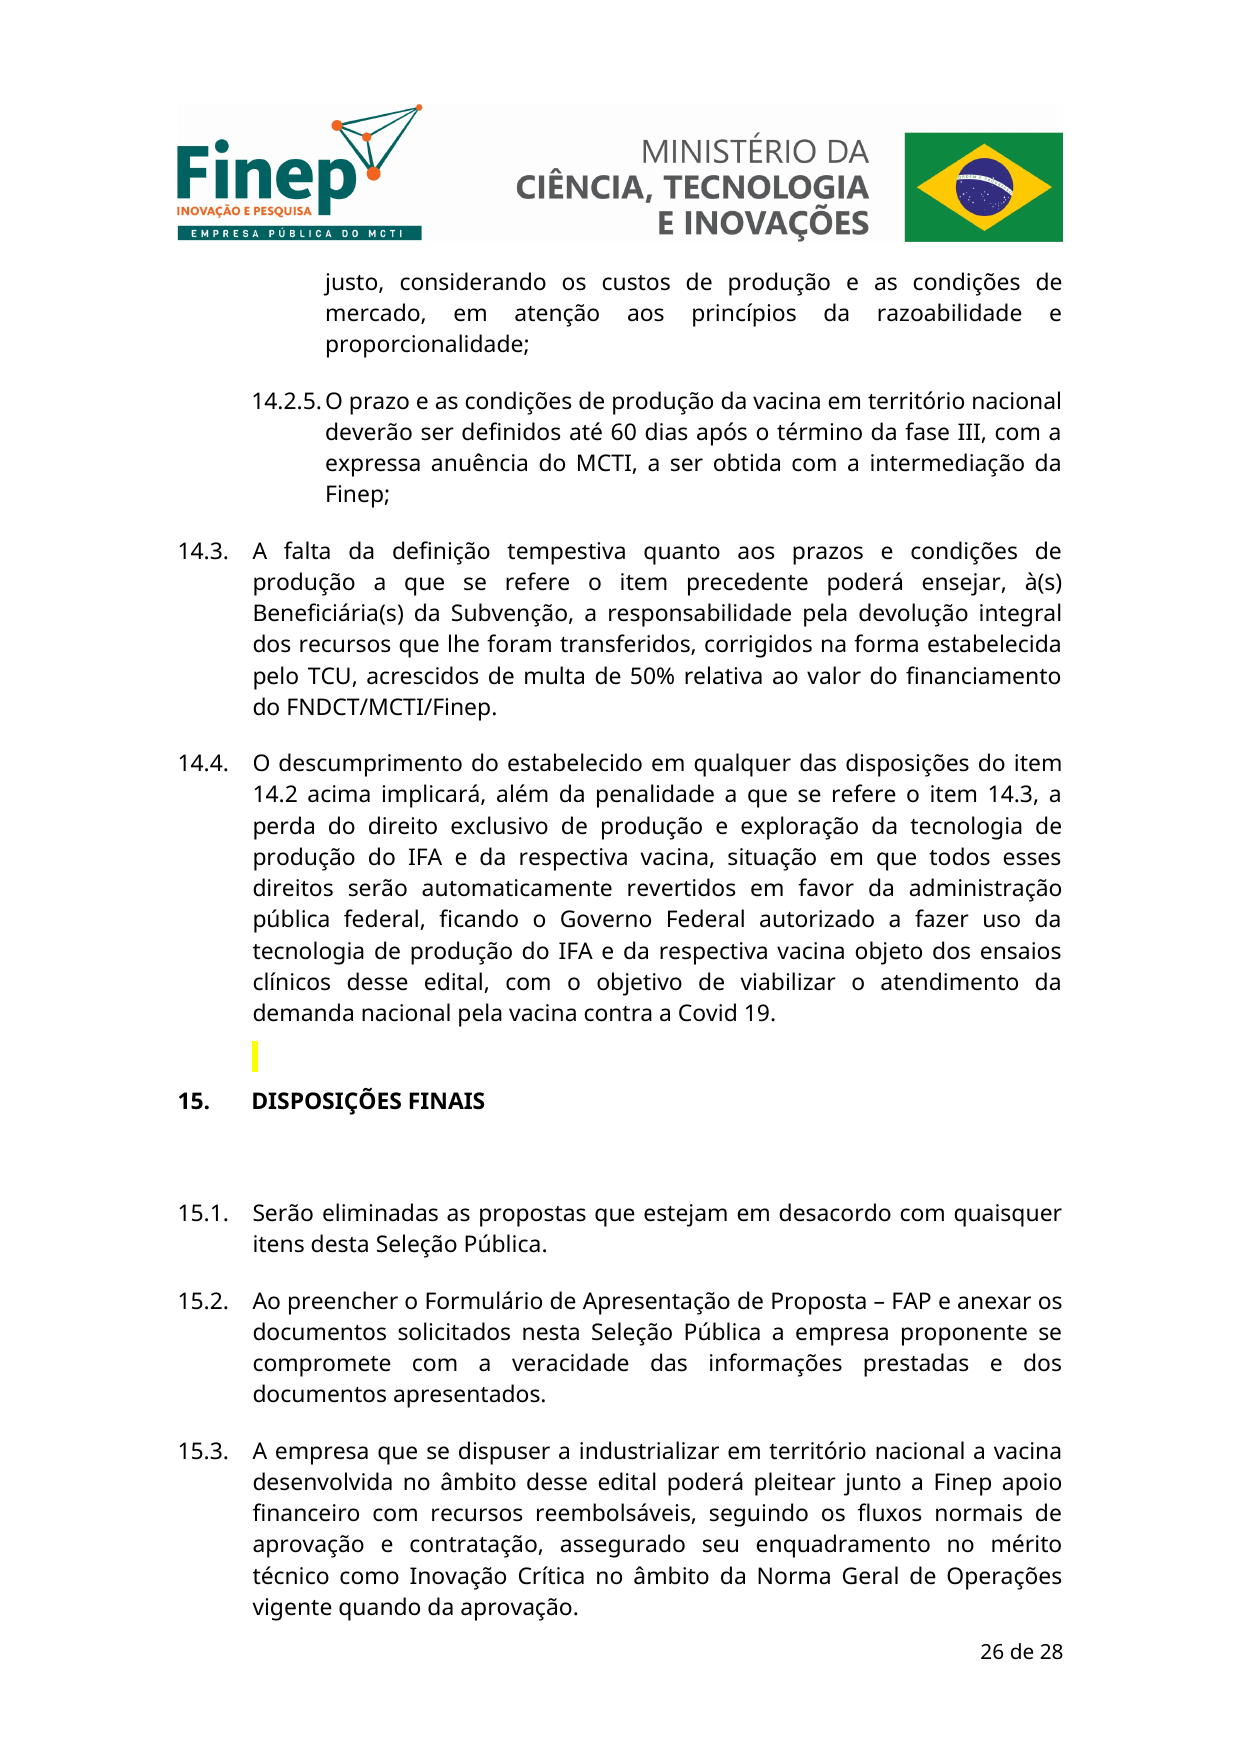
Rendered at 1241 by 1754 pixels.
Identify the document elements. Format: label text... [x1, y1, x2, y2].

list A empresa que se dispuser a industrializar em território nacional a vacina desenvolvida no âmbito desse edital poderá pleitear junto a Finep apoio financeiro com recursos reembolsáveis, seguindo os fluxos normais de aprovação e contratação, assegurado seu enquadramento no mérito técnico como Inovação Crítica no âmbito da Norma Geral de Operações vigente quando da aprovação. [177, 1434, 1063, 1622]
list O prazo e as condições de produção da vacina em território nacional deverão ser definidos até 60 dias após o término da fase III, com a expressa anuência do MCTI, a ser obtida com a intermediação da Finep; [251, 384, 1063, 509]
list DISPOSIÇÕES FINAIS [177, 1084, 1063, 1116]
list O descumprimento do estabelecido em qualquer das disposições do item 14.2 acima implicará, além da penalidade a que se refere o item 14.3, a perda do direito exclusivo de produção e exploração da tecnologia de produção do IFA e da respectiva vacina, situação em que todos esses direitos serão automaticamente revertidos em favor da administração pública federal, ficando o Governo Federal autorizado a fazer uso da tecnologia de produção do IFA e da respectiva vacina objeto dos ensaios clínicos desse edital, com o objetivo de viabilizar o atendimento da demanda nacional pela vacina contra a Covid 19. [177, 747, 1063, 1028]
list Ao preencher o Formulário de Apresentação de Proposta – FAP e anexar os documentos solicitados nesta Seleção Pública a empresa proponente se compromete com a veracidade das informações prestadas e dos documentos apresentados. [177, 1284, 1063, 1409]
list Serão eliminadas as propostas que estejam em desacordo com quaisquer itens desta Seleção Pública. [177, 1197, 1063, 1259]
list A falta da definição tempestiva quanto aos prazos e condições de produção a que se refere o item precedente poderá ensejar, à(s) Beneficiária(s) da Subvenção, a responsabilidade pela devolução integral dos recursos que lhe foram transferidos, corrigidos na forma estabelecida pelo TCU, acrescidos de multa de 50% relativa ao valor do financiamento do FNDCT/MCTI/Finep. [177, 534, 1063, 722]
list justo, considerando os custos de produção e as condições de mercado, em atenção aos princípios da razoabilidade e proporcionalidade; [251, 266, 1063, 359]
